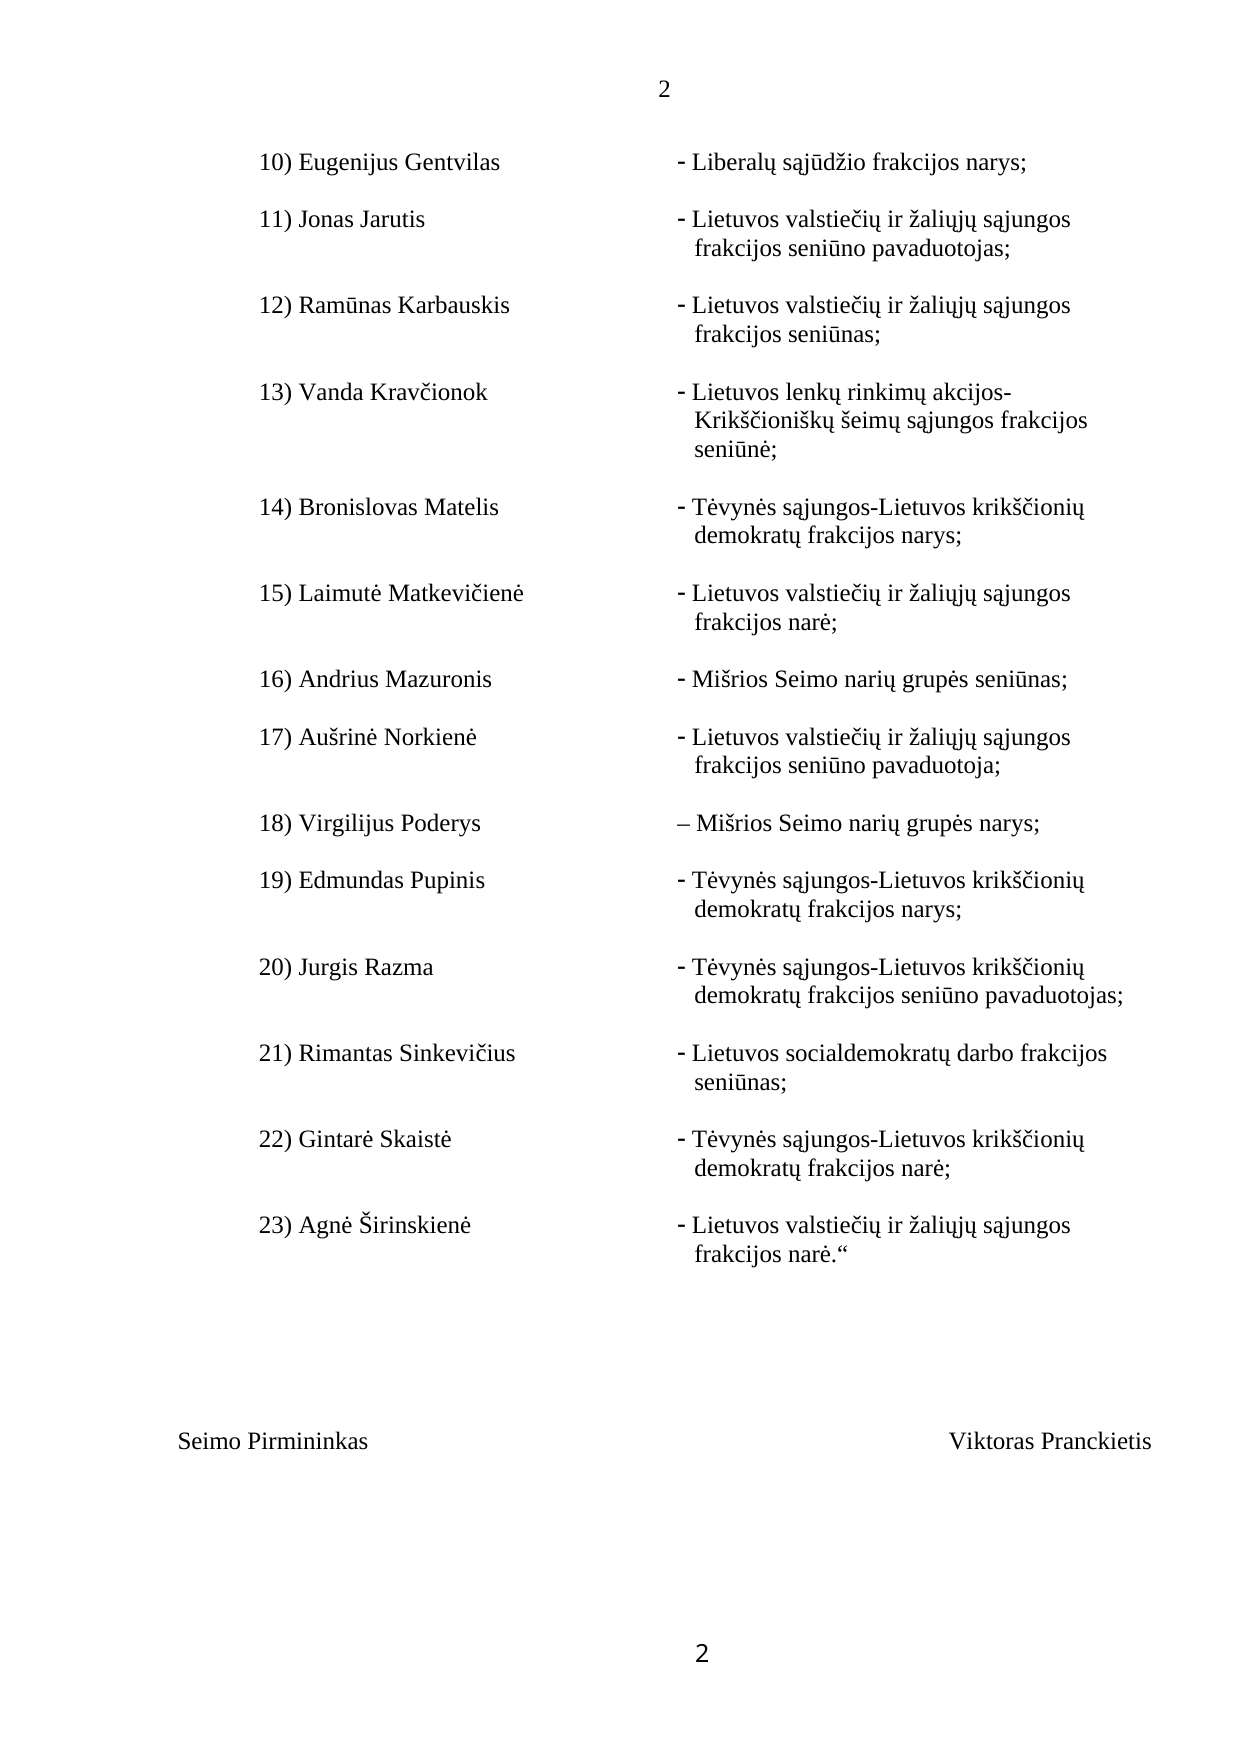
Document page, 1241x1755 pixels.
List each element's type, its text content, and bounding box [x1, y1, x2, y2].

table_cell 11) Jonas Jarutis [248, 204, 666, 291]
table_cell  Tėvynės sąjungos-Lietuvos krikščionių demokratų frakcijos seniūno pavaduotojas; [666, 952, 1137, 1038]
table_cell 20) Jurgis Razma [248, 952, 666, 1038]
table_cell  Lietuvos socialdemokratų darbo frakcijos seniūnas; [666, 1038, 1137, 1124]
table_cell 15) Laimutė Matkevičienė [248, 578, 666, 664]
table_cell  Lietuvos lenkų rinkimų akcijos-Krikščioniškų šeimų sąjungos frakcijos seniūnė; [666, 377, 1137, 492]
table_cell  Mišrios Seimo narių grupės seniūnas; [666, 664, 1137, 722]
table_cell  Lietuvos valstiečių ir žaliųjų sąjungos frakcijos seniūno pavaduotoja; [666, 722, 1137, 808]
table_cell 19) Edmundas Pupinis [248, 866, 666, 952]
table_cell 14) Bronislovas Matelis [248, 492, 666, 578]
table_cell 17) Aušrinė Norkienė [248, 722, 666, 808]
table_cell 12) Ramūnas Karbauskis [248, 291, 666, 377]
table_cell [248, 118, 666, 147]
table_cell 16) Andrius Mazuronis [248, 664, 666, 722]
table_cell  Tėvynės sąjungos-Lietuvos krikščionių demokratų frakcijos narys; [666, 866, 1137, 952]
table_cell  Lietuvos valstiečių ir žaliųjų sąjungos frakcijos narė; [666, 578, 1137, 664]
table_cell 21) Rimantas Sinkevičius [248, 1038, 666, 1124]
table_cell [666, 118, 1137, 147]
text Seimo Pirmininkas Viktoras Pranckietis [177, 1426, 1152, 1455]
table_cell  Lietuvos valstiečių ir žaliųjų sąjungos frakcijos narė.“ [666, 1211, 1137, 1297]
table_cell 18) Virgilijus Poderys [248, 808, 666, 866]
table_cell 13) Vanda Kravčionok [248, 377, 666, 492]
table_cell  Lietuvos valstiečių ir žaliųjų sąjungos frakcijos seniūnas; [666, 291, 1137, 377]
table_cell – Mišrios Seimo narių grupės narys; [666, 808, 1137, 866]
table_cell  Liberalų sąjūdžio frakcijos narys; [666, 147, 1137, 204]
table_cell  Tėvynės sąjungos-Lietuvos krikščionių demokratų frakcijos narė; [666, 1124, 1137, 1211]
table_cell  Lietuvos valstiečių ir žaliųjų sąjungos frakcijos seniūno pavaduotojas; [666, 204, 1137, 291]
table_cell 23) Agnė Širinskienė [248, 1211, 666, 1297]
table_cell  Tėvynės sąjungos-Lietuvos krikščionių demokratų frakcijos narys; [666, 492, 1137, 578]
table_cell 10) Eugenijus Gentvilas [248, 147, 666, 204]
table_cell 22) Gintarė Skaistė [248, 1124, 666, 1211]
